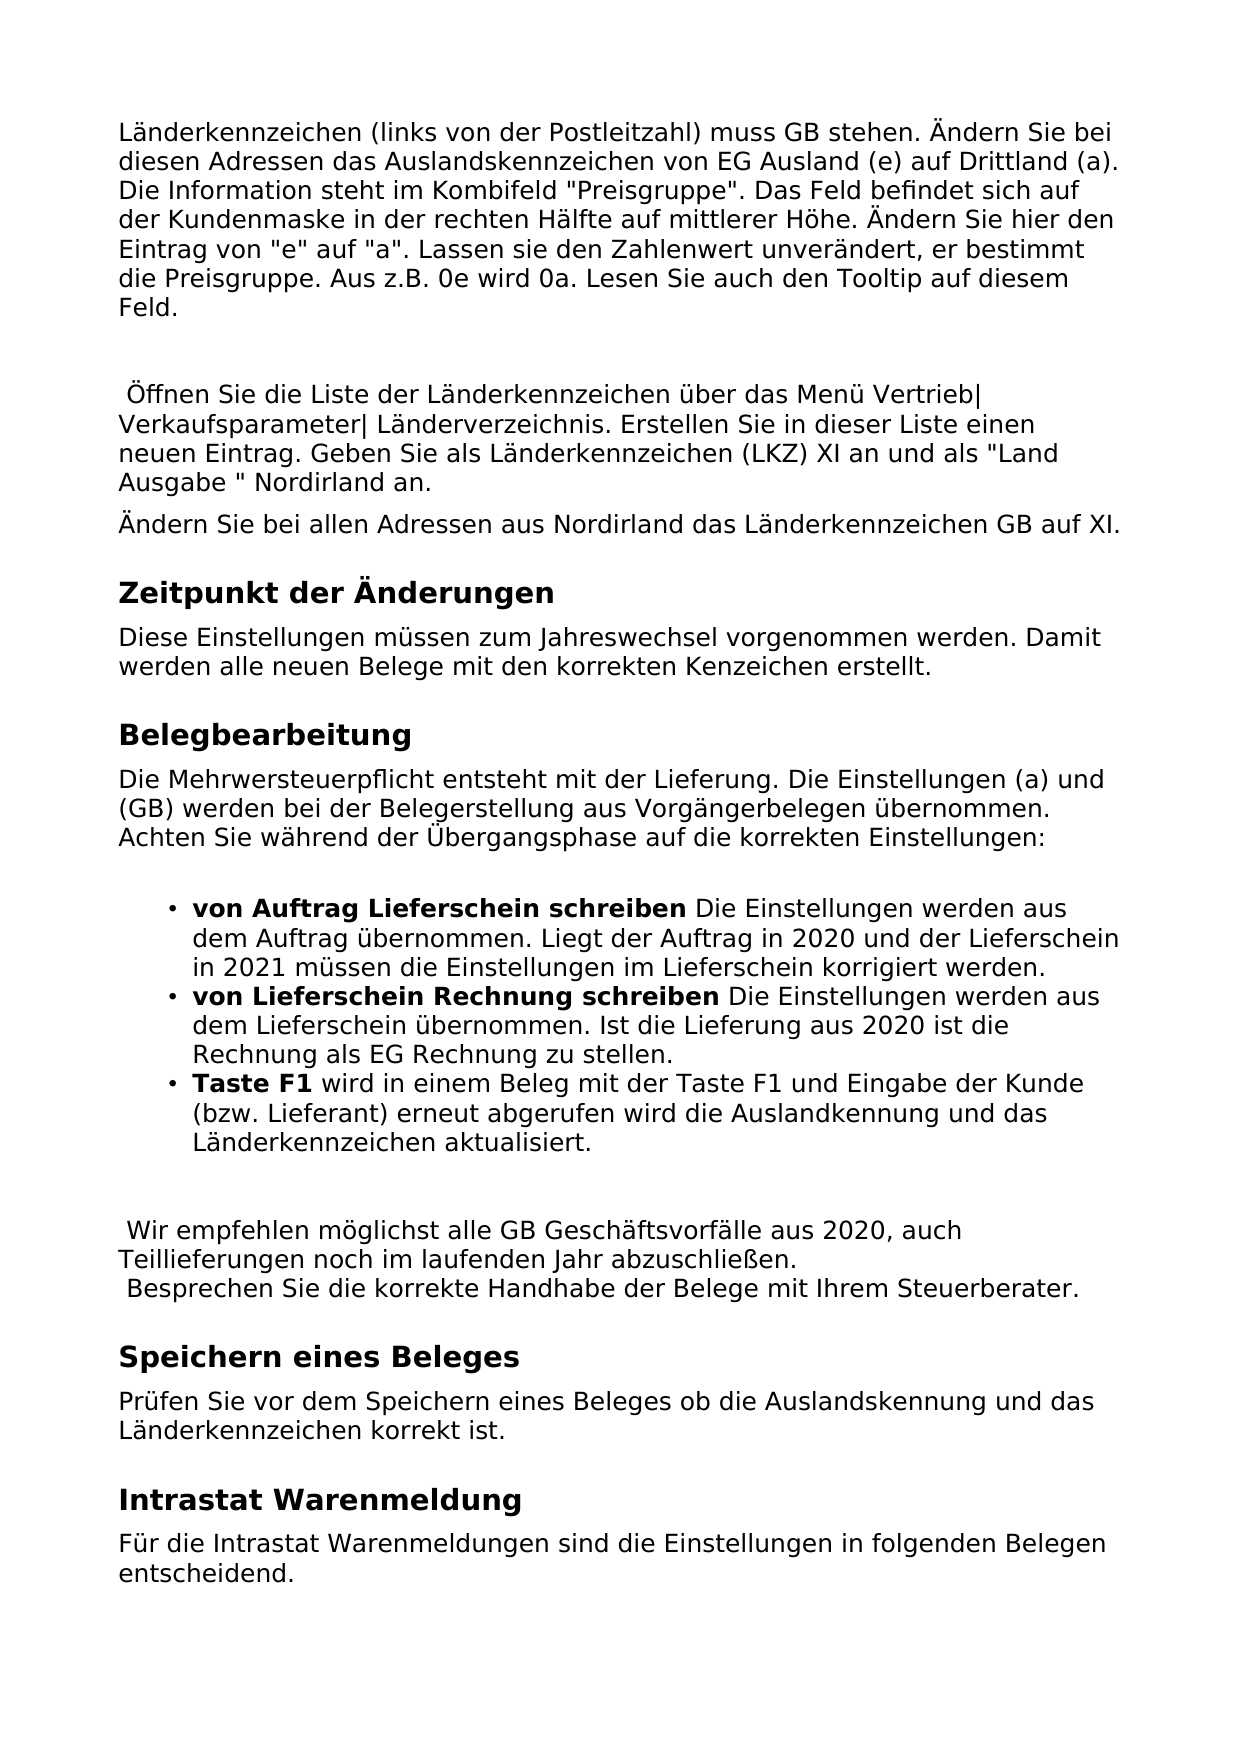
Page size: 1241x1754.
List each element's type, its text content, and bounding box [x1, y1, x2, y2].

subtitle Speichern eines Beleges [118, 1341, 1122, 1375]
text Ändern Sie bei allen Adressen aus Nordirland das Länderkennzeichen GB auf XI. [118, 510, 1122, 539]
text Länderkennzeichen (links von der Postleitzahl) muss GB stehen. Ändern Sie bei diesen Adressen das Auslandskennzeichen von EG Ausland (e) auf Drittland (a). Die Information steht im Kombifeld "Preisgruppe". Das Feld befindet sich auf der Kundenmaske in der rechten Hälfte auf mittlerer Höhe. Ändern Sie hier den Eintrag von "e" auf "a". Lassen sie den Zahlenwert unverändert, er bestimmt die Preisgruppe. Aus z.B. 0e wird 0a. Lesen Sie auch den Tooltip auf diesem Feld. Öffnen Sie die Liste der Länderkennzeichen über das Menü Vertrieb| Verkaufsparameter| Länderverzeichnis. Erstellen Sie in dieser Liste einen neuen Eintrag. Geben Sie als Länderkennzeichen (LKZ) XI an und als "Land Ausgabe " Nordirland an. [118, 118, 1122, 497]
list von Lieferschein Rechnung schreiben Die Einstellungen werden aus dem Lieferschein übernommen. Ist die Lieferung aus 2020 ist die Rechnung als EG Rechnung zu stellen. [177, 982, 1122, 1070]
text Wir empfehlen möglichst alle GB Geschäftsvorfälle aus 2020, auch Teillieferungen noch im laufenden Jahr abzuschließen. Besprechen Sie die korrekte Handhabe der Belege mit Ihrem Steuerberater. [118, 1187, 1122, 1303]
text Für die Intrastat Warenmeldungen sind die Einstellungen in folgenden Belegen entscheidend. [118, 1529, 1122, 1588]
text Die Mehrwersteuerpflicht entsteht mit der Lieferung. Die Einstellungen (a) und (GB) werden bei der Belegerstellung aus Vorgängerbelegen übernommen. Achten Sie während der Übergangsphase auf die korrekten Einstellungen: [118, 765, 1122, 853]
subtitle Zeitpunkt der Änderungen [118, 576, 1122, 610]
text Prüfen Sie vor dem Speichern eines Beleges ob die Auslandskennung und das Länderkennzeichen korrekt ist. [118, 1387, 1122, 1446]
subtitle Belegbearbeitung [118, 719, 1122, 753]
list Taste F1 wird in einem Beleg mit der Taste F1 und Eingabe der Kunde (bzw. Lieferant) erneut abgerufen wird die Auslandkennung und das Länderkennzeichen aktualisiert. [177, 1070, 1122, 1157]
list von Auftrag Lieferschein schreiben Die Einstellungen werden aus dem Auftrag übernommen. Liegt der Auftrag in 2020 und der Lieferschein in 2021 müssen die Einstellungen im Lieferschein korrigiert werden. [177, 895, 1122, 982]
subtitle Intrastat Warenmeldung [118, 1483, 1122, 1517]
text Diese Einstellungen müssen zum Jahreswechsel vorgenommen werden. Damit werden alle neuen Belege mit den korrekten Kenzeichen erstellt. [118, 623, 1122, 681]
